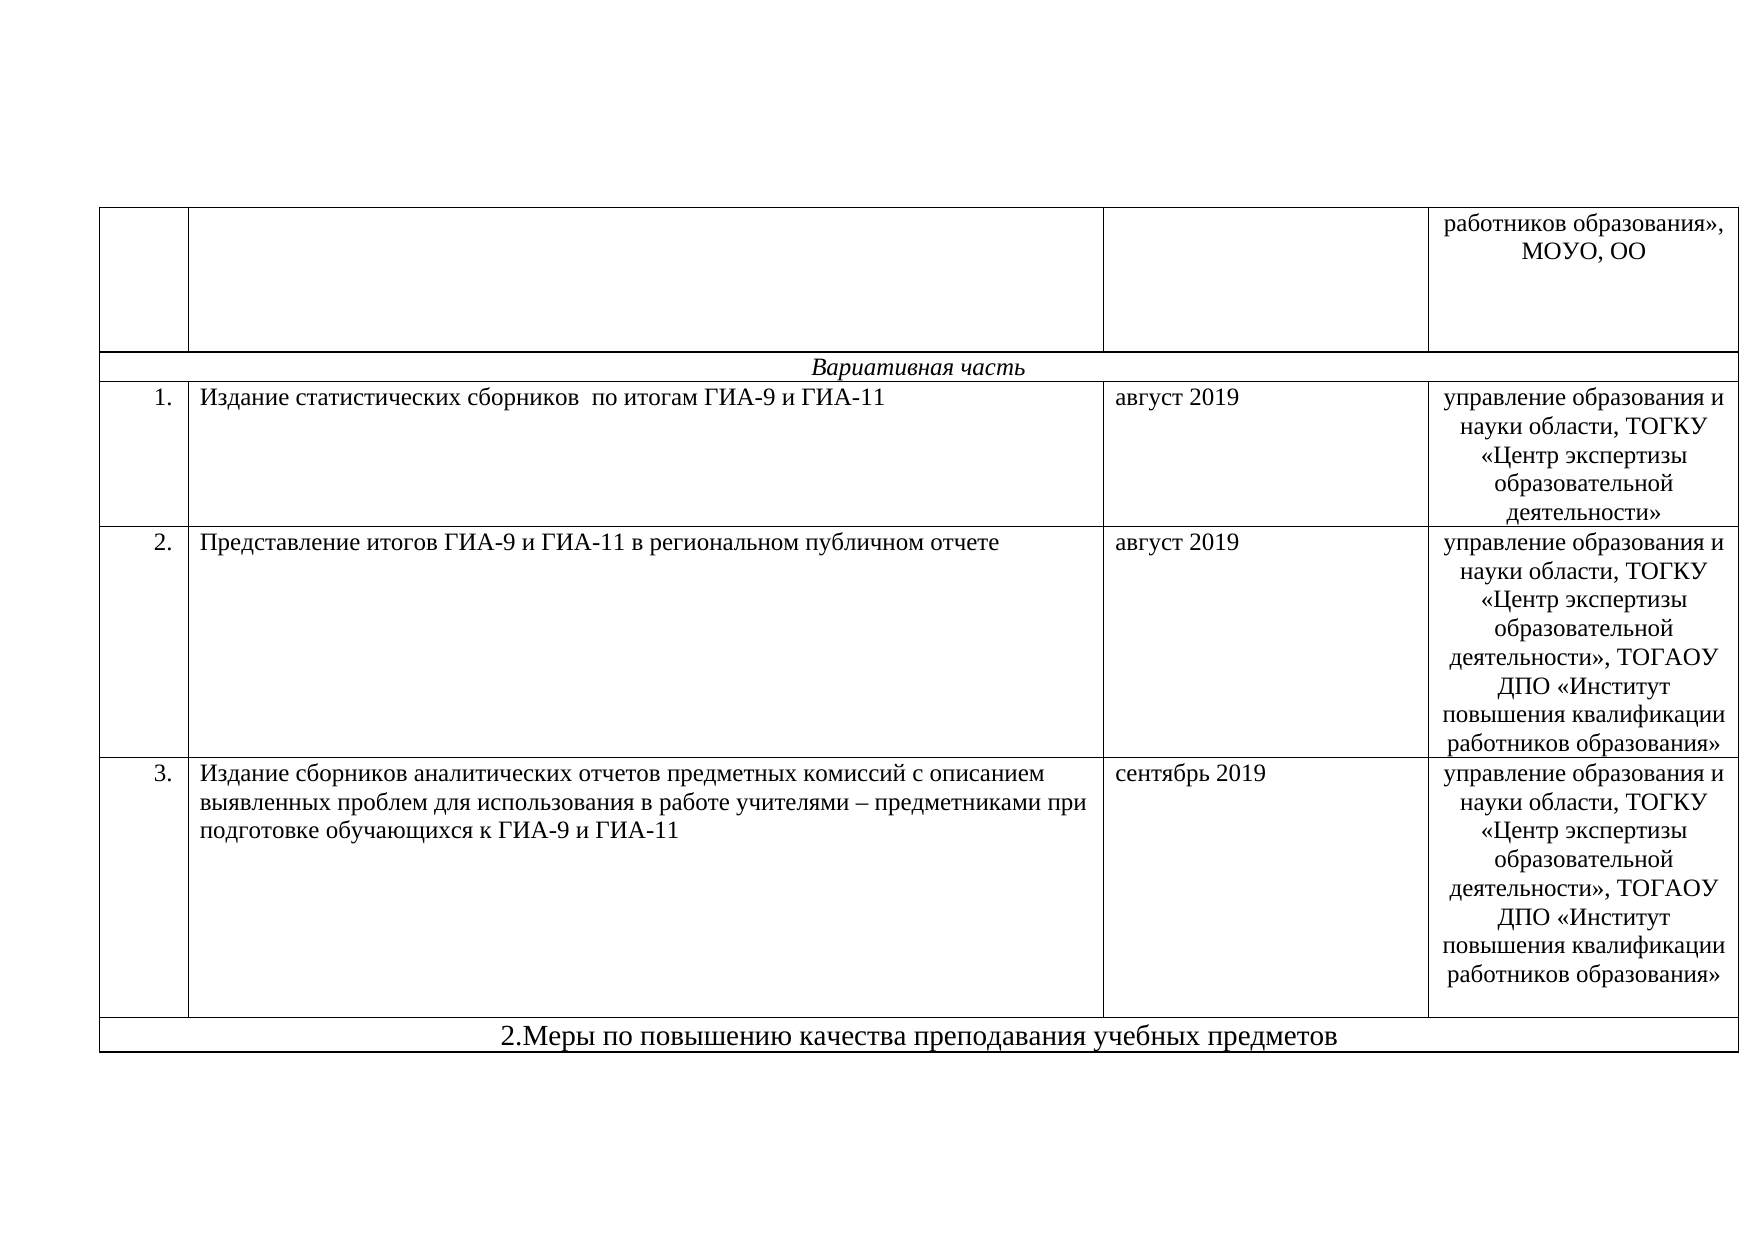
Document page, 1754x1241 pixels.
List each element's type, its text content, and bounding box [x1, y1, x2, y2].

table_cell 2. [100, 527, 188, 757]
table_cell Представление итогов ГИА-9 и ГИА-11 в региональном публичном отчете [189, 527, 1103, 757]
table_cell [189, 208, 1103, 351]
table_cell 1. [100, 382, 188, 526]
table_cell управление образования и науки области, ТОГКУ «Центр экспертизы образовательной деятельности» [1429, 382, 1738, 526]
table_cell Издание сборников аналитических отчетов предметных комиссий с описанием выявленных проблем для использования в работе учителями – предметниками при подготовке обучающихся к ГИА-9 и ГИА-11 [189, 758, 1103, 1017]
table_cell август 2019 [1104, 527, 1428, 757]
table_cell Вариативная часть [100, 353, 1738, 381]
table_cell сентябрь 2019 [1104, 758, 1428, 1017]
table_cell Издание статистических сборников по итогам ГИА-9 и ГИА-11 [189, 382, 1103, 526]
table_cell управление образования и науки области, ТОГКУ «Центр экспертизы образовательной деятельности», ТОГАОУ ДПО «Институт повышения квалификации работников образования» [1429, 527, 1738, 757]
table_cell 2.Меры по повышению качества преподавания учебных предметов [100, 1018, 1738, 1051]
table_cell управление образования и науки области, ТОГКУ «Центр экспертизы образовательной деятельности», ТОГАОУ ДПО «Институт повышения квалификации работников образования» [1429, 758, 1738, 1017]
table_cell работников образования», МОУО, ОО [1429, 208, 1738, 351]
table_cell [100, 208, 188, 351]
table_cell [1104, 208, 1428, 351]
table_cell 3. [100, 758, 188, 1017]
table_cell август 2019 [1104, 382, 1428, 526]
